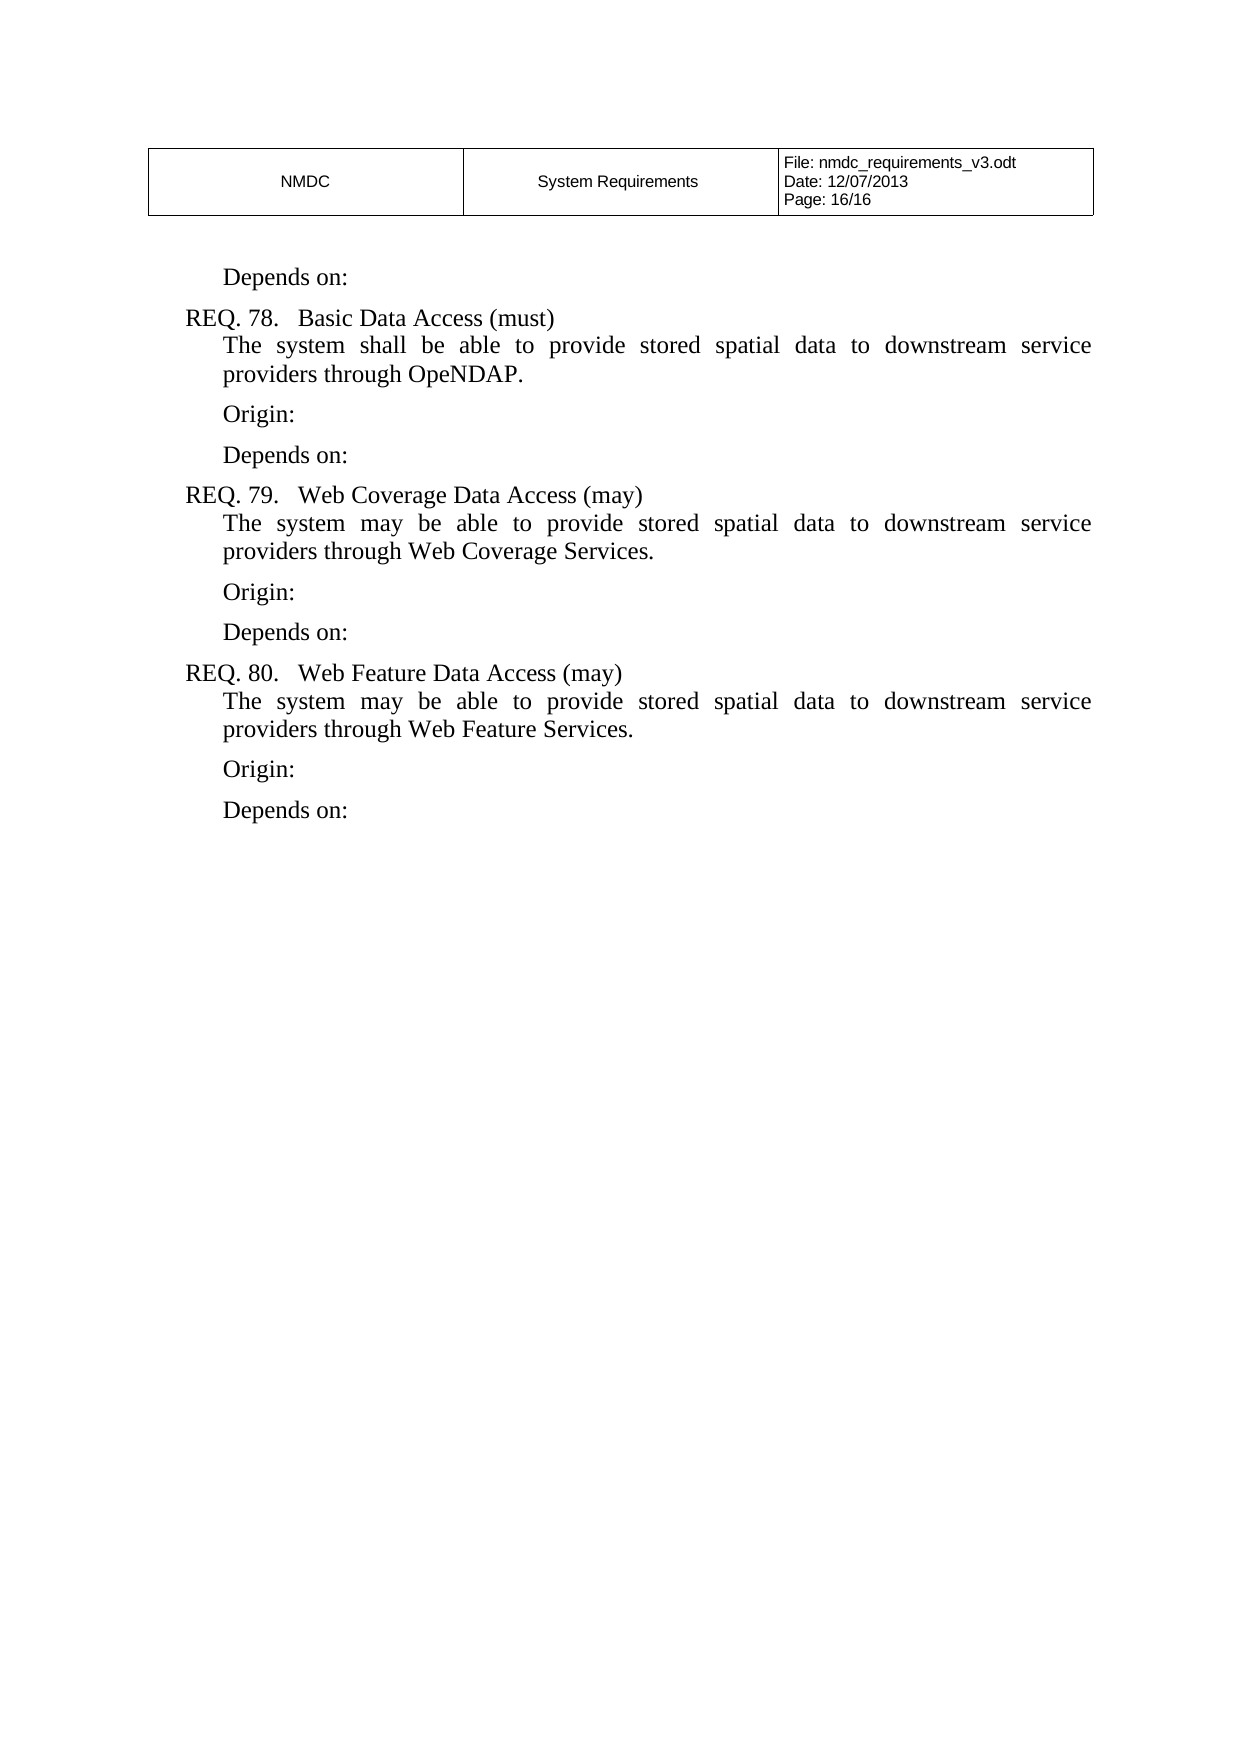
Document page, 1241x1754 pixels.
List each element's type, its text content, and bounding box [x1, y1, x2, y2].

text The system shall be able to provide stored spatial data to downstream service providers through OpeNDAP. [223, 331, 1093, 387]
list Web Coverage Data Access (may) [185, 481, 1093, 509]
text Origin: [223, 578, 1093, 606]
text Depends on: [223, 263, 1093, 291]
text Depends on: [223, 618, 1093, 646]
list Web Feature Data Access (may) [185, 659, 1093, 687]
text The system may be able to provide stored spatial data to downstream service providers through Web Coverage Services. [223, 509, 1093, 565]
text Depends on: [223, 796, 1093, 824]
text Origin: [223, 400, 1093, 428]
text The system may be able to provide stored spatial data to downstream service providers through Web Feature Services. [223, 687, 1093, 743]
text Origin: [223, 755, 1093, 783]
text Depends on: [223, 441, 1093, 468]
list Basic Data Access (must) [185, 303, 1093, 331]
